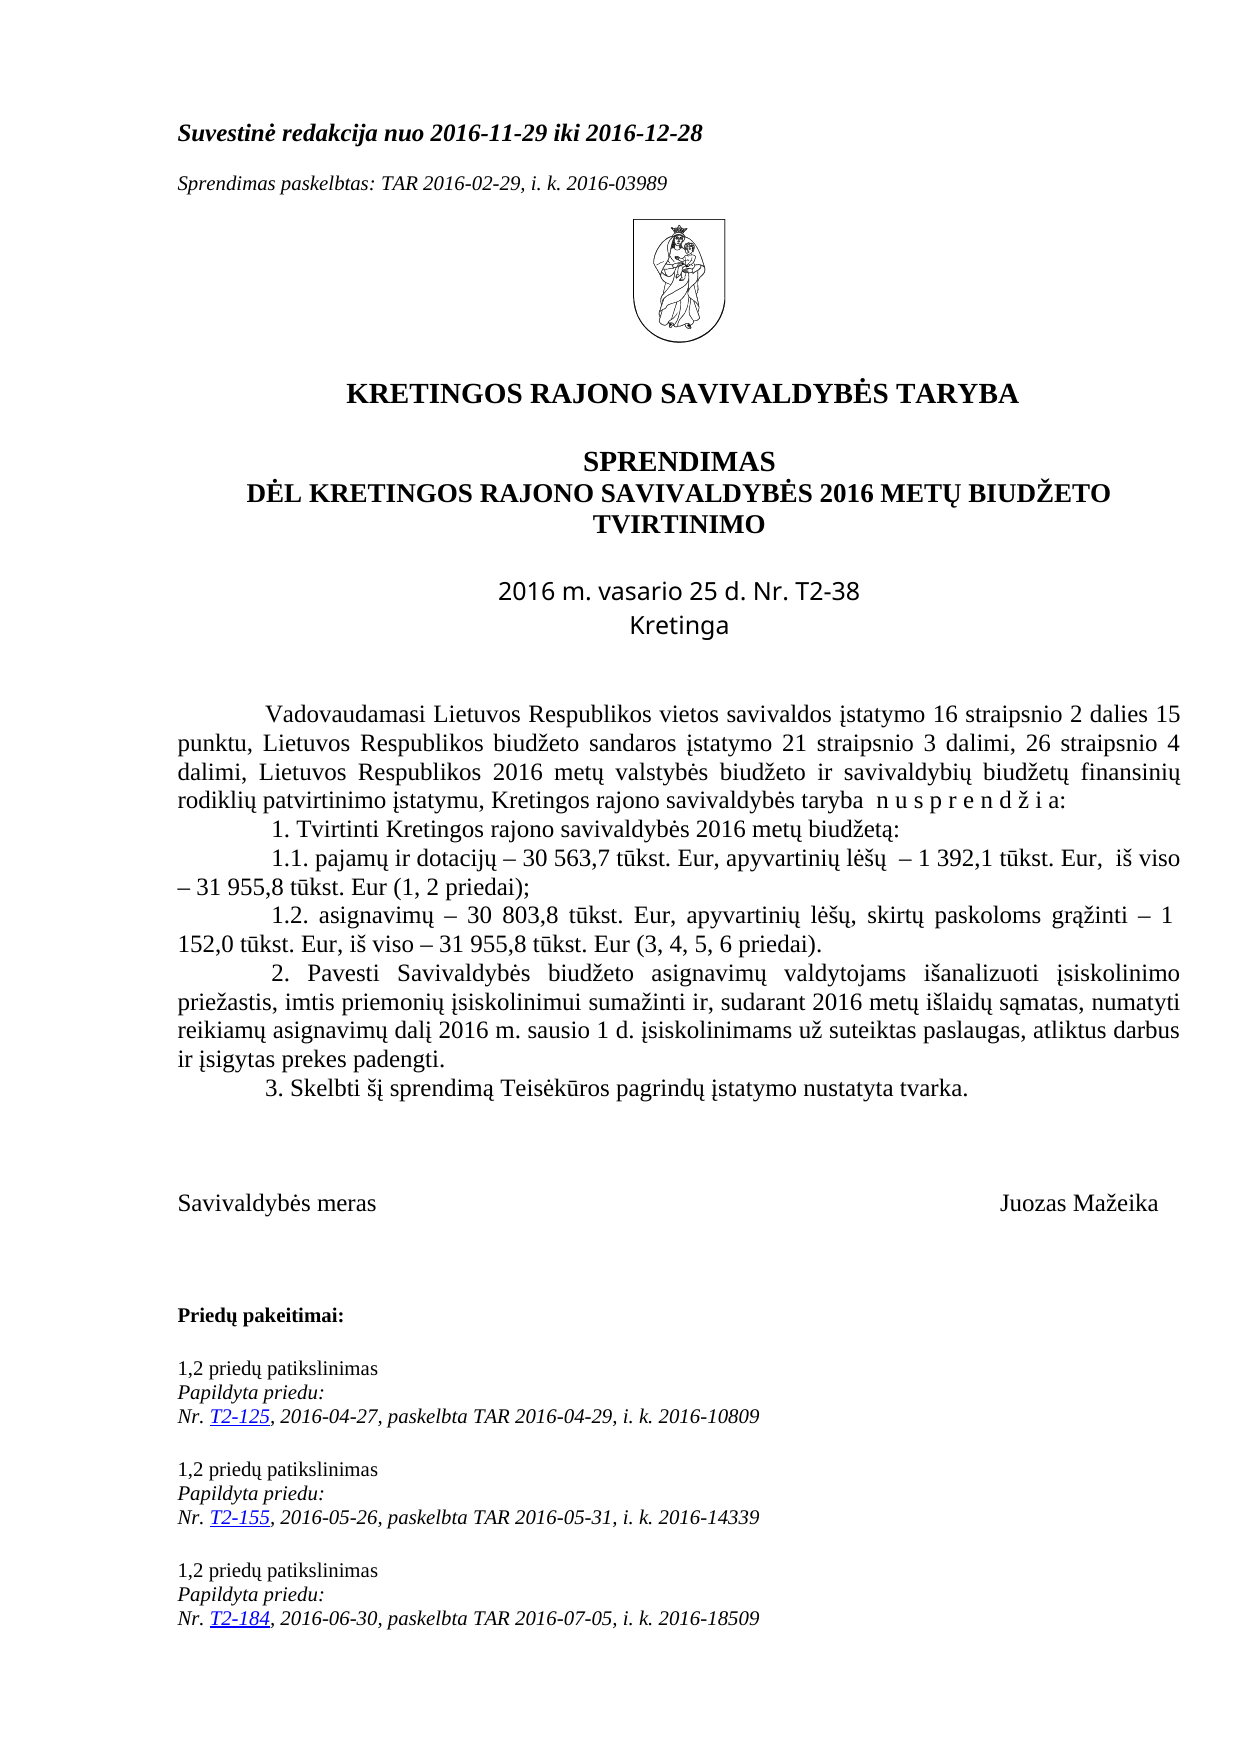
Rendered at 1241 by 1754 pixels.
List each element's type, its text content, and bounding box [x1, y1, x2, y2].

text 2. Pavesti Savivaldybės biudžeto asignavimų valdytojams išanalizuoti įsiskolinimo priežastis, imtis priemonių įsiskolinimui sumažinti ir, sudarant 2016 metų išlaidų sąmatas, numatyti reikiamų asignavimų dalį 2016 m. sausio 1 d. įsiskolinimams už suteiktas paslaugas, atliktus darbus ir įsigytas prekes padengti. [177, 958, 1181, 1073]
text KRETINGOS RAJONO SAVIVALDYBĖS taryba [177, 377, 1181, 410]
text 1,2 priedų patikslinimas [177, 1457, 1181, 1481]
text Nr. T2-155, 2016-05-26, paskelbta TAR 2016-05-31, i. k. 2016-14339 [177, 1505, 1181, 1529]
text Papildyta priedu: [177, 1380, 1181, 1404]
text Nr. T2-184, 2016-06-30, paskelbta TAR 2016-07-05, i. k. 2016-18509 [177, 1606, 1181, 1630]
text 1.1. pajamų ir dotacijų – 30 563,7 tūkst. Eur, apyvartinių lėšų – 1 392,1 tūkst. Eur, iš viso – 31 955,8 tūkst. Eur (1, 2 priedai); [177, 843, 1181, 900]
text Kretinga [177, 608, 1181, 642]
text 2016 m. vasario 25 d. Nr. T2-38 [177, 573, 1181, 608]
text 1,2 priedų patikslinimas [177, 1356, 1181, 1380]
text Sprendimas paskelbtas: TAR 2016-02-29, i. k. 2016-03989 [177, 171, 1181, 195]
text 1.2. asignavimų – 30 803,8 tūkst. Eur, apyvartinių lėšų, skirtų paskoloms grąžinti – 1 152,0 tūkst. Eur, iš viso – 31 955,8 tūkst. Eur (3, 4, 5, 6 priedai). [177, 900, 1181, 958]
text 1. Tvirtinti Kretingos rajono savivaldybės 2016 metų biudžetą: [177, 814, 1181, 843]
text Savivaldybės meras Juozas Mažeika [177, 1188, 1181, 1217]
text 3. Skelbti šį sprendimą Teisėkūros pagrindų įstatymo nustatyta tvarka. [177, 1073, 1181, 1102]
text Suvestinė redakcija nuo 2016-11-29 iki 2016-12-28 [177, 118, 1181, 147]
text Priedų pakeitimai: [177, 1303, 1181, 1327]
text dėl Kretingos rajono savivaldybės 2016 metų biudžeto tvirtinimo [177, 477, 1181, 539]
text Papildyta priedu: [177, 1582, 1181, 1606]
text Papildyta priedu: [177, 1481, 1181, 1505]
text sprendimas [177, 444, 1181, 477]
text 1,2 priedų patikslinimas [177, 1558, 1181, 1582]
text Nr. T2-125, 2016-04-27, paskelbta TAR 2016-04-29, i. k. 2016-10809 [177, 1404, 1181, 1428]
text Vadovaudamasi Lietuvos Respublikos vietos savivaldos įstatymo 16 straipsnio 2 dalies 15 punktu, Lietuvos Respublikos biudžeto sandaros įstatymo 21 straipsnio 3 dalimi, 26 straipsnio 4 dalimi, Lietuvos Respublikos 2016 metų valstybės biudžeto ir savivaldybių biudžetų finansinių rodiklių patvirtinimo įstatymu, Kretingos rajono savivaldybės taryba n u s p r e n d ž i a: [177, 699, 1181, 814]
